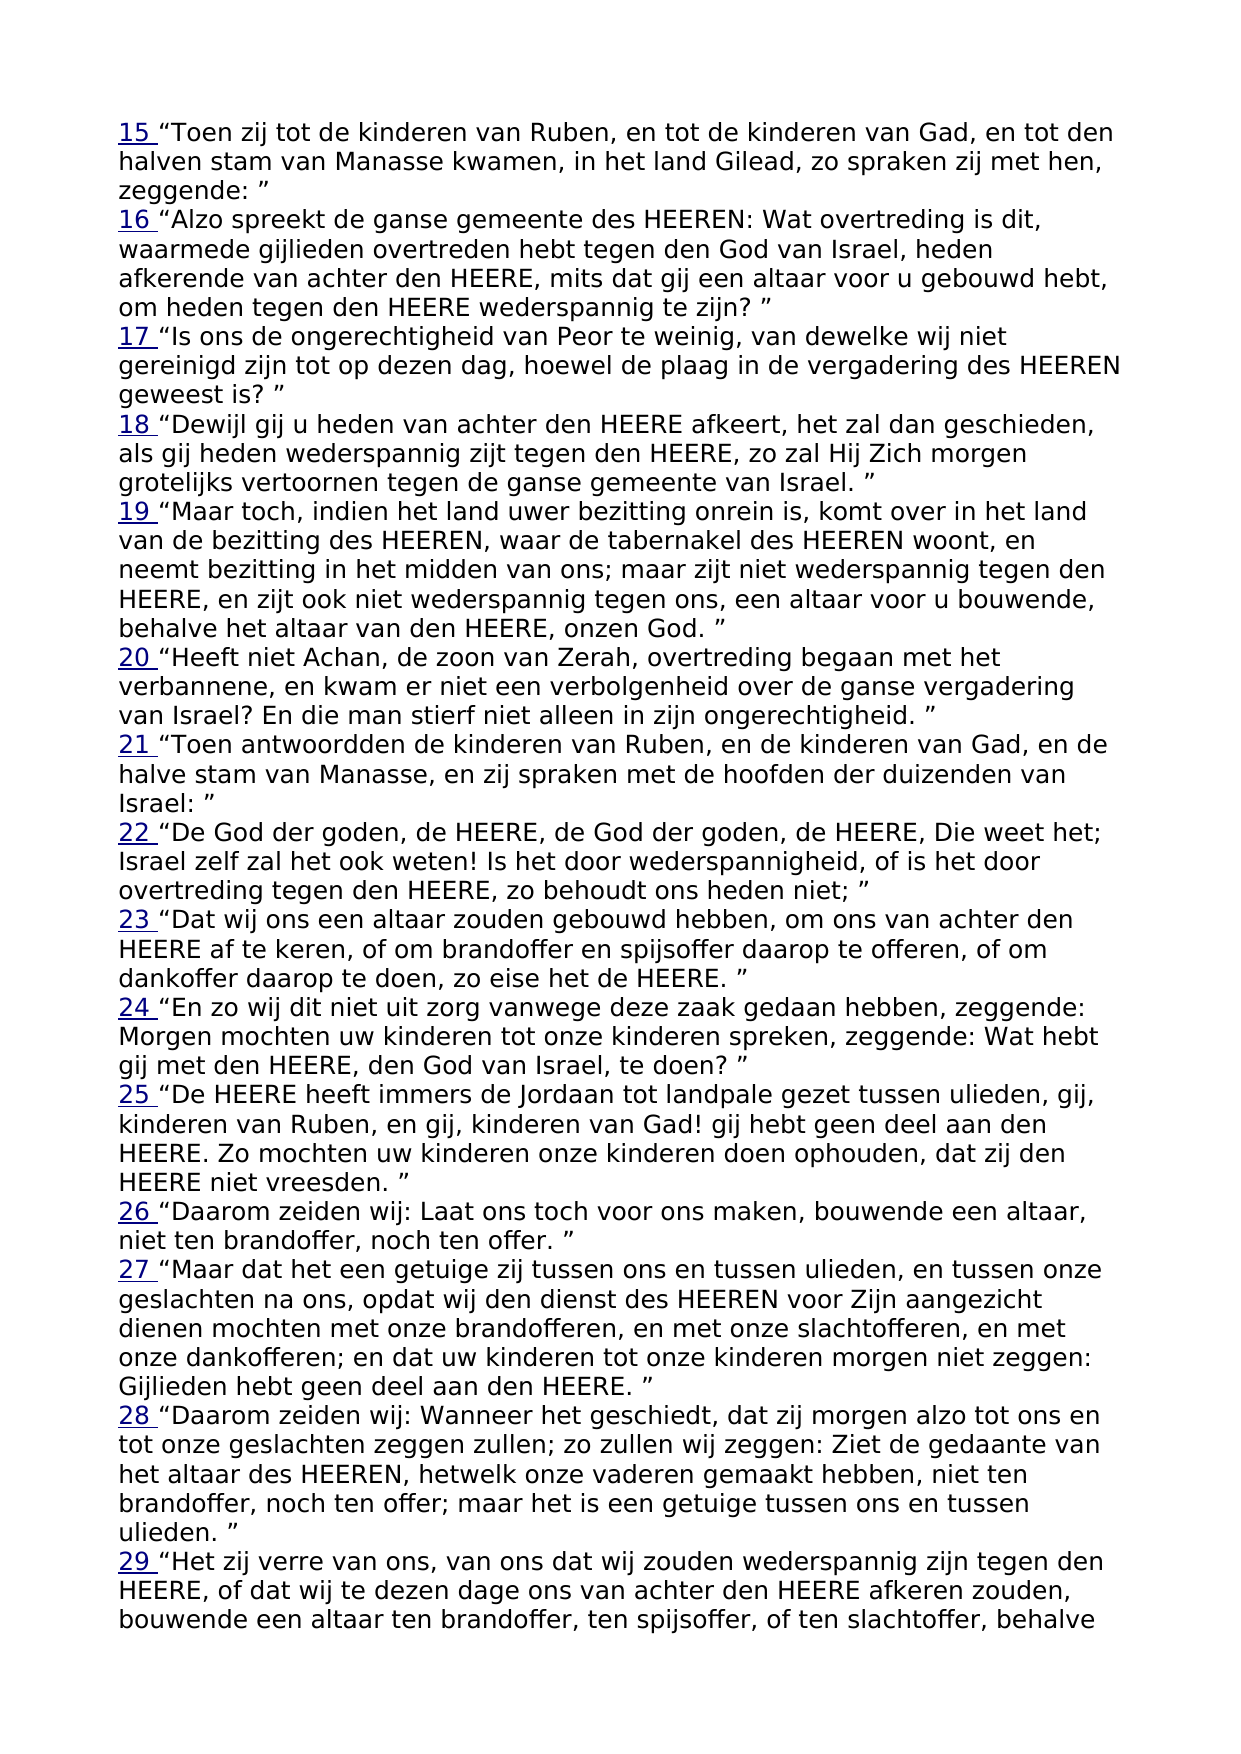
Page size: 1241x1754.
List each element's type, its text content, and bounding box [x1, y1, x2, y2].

text 15 “Toen zij tot de kinderen van Ruben, en tot de kinderen van Gad, en tot den halven stam van Manasse kwamen, in het land Gilead, zo spraken zij met hen, zeggende: ” 16 “Alzo spreekt de ganse gemeente des HEEREN: Wat overtreding is dit, waarmede gijlieden overtreden hebt tegen den God van Israel, heden afkerende van achter den HEERE, mits dat gij een altaar voor u gebouwd hebt, om heden tegen den HEERE wederspannig te zijn? ” 17 “Is ons de ongerechtigheid van Peor te weinig, van dewelke wij niet gereinigd zijn tot op dezen dag, hoewel de plaag in de vergadering des HEEREN geweest is? ” 18 “Dewijl gij u heden van achter den HEERE afkeert, het zal dan geschieden, als gij heden wederspannig zijt tegen den HEERE, zo zal Hij Zich morgen grotelijks vertoornen tegen de ganse gemeente van Israel. ” 19 “Maar toch, indien het land uwer bezitting onrein is, komt over in het land van de bezitting des HEEREN, waar de tabernakel des HEEREN woont, en neemt bezitting in het midden van ons; maar zijt niet wederspannig tegen den HEERE, en zijt ook niet wederspannig tegen ons, een altaar voor u bouwende, behalve het altaar van den HEERE, onzen God. ” 20 “Heeft niet Achan, de zoon van Zerah, overtreding begaan met het verbannene, en kwam er niet een verbolgenheid over de ganse vergadering van Israel? En die man stierf niet alleen in zijn ongerechtigheid. ” 21 “Toen antwoordden de kinderen van Ruben, en de kinderen van Gad, en de halve stam van Manasse, en zij spraken met de hoofden der duizenden van Israel: ” 22 “De God der goden, de HEERE, de God der goden, de HEERE, Die weet het; Israel zelf zal het ook weten! Is het door wederspannigheid, of is het door overtreding tegen den HEERE, zo behoudt ons heden niet; ” 23 “Dat wij ons een altaar zouden gebouwd hebben, om ons van achter den HEERE af te keren, of om brandoffer en spijsoffer daarop te offeren, of om dankoffer daarop te doen, zo eise het de HEERE. ” 24 “En zo wij dit niet uit zorg vanwege deze zaak gedaan hebben, zeggende: Morgen mochten uw kinderen tot onze kinderen spreken, zeggende: Wat hebt gij met den HEERE, den God van Israel, te doen? ” 25 “De HEERE heeft immers de Jordaan tot landpale gezet tussen ulieden, gij, kinderen van Ruben, en gij, kinderen van Gad! gij hebt geen deel aan den HEERE. Zo mochten uw kinderen onze kinderen doen ophouden, dat zij den HEERE niet vreesden. ” 26 “Daarom zeiden wij: Laat ons toch voor ons maken, bouwende een altaar, niet ten brandoffer, noch ten offer. ” 27 “Maar dat het een getuige zij tussen ons en tussen ulieden, en tussen onze geslachten na ons, opdat wij den dienst des HEEREN voor Zijn aangezicht dienen mochten met onze brandofferen, en met onze slachtofferen, en met onze dankofferen; en dat uw kinderen tot onze kinderen morgen niet zeggen: Gijlieden hebt geen deel aan den HEERE. ” 28 “Daarom zeiden wij: Wanneer het geschiedt, dat zij morgen alzo tot ons en tot onze geslachten zeggen zullen; zo zullen wij zeggen: Ziet de gedaante van het altaar des HEEREN, hetwelk onze vaderen gemaakt hebben, niet ten brandoffer, noch ten offer; maar het is een getuige tussen ons en tussen ulieden. ” 29 “Het zij verre van ons, van ons dat wij zouden wederspannig zijn tegen den HEERE, of dat wij te dezen dage ons van achter den HEERE afkeren zouden, bouwende een altaar ten brandoffer, ten spijsoffer, of ten slachtoffer, behalve [118, 118, 1122, 1635]
